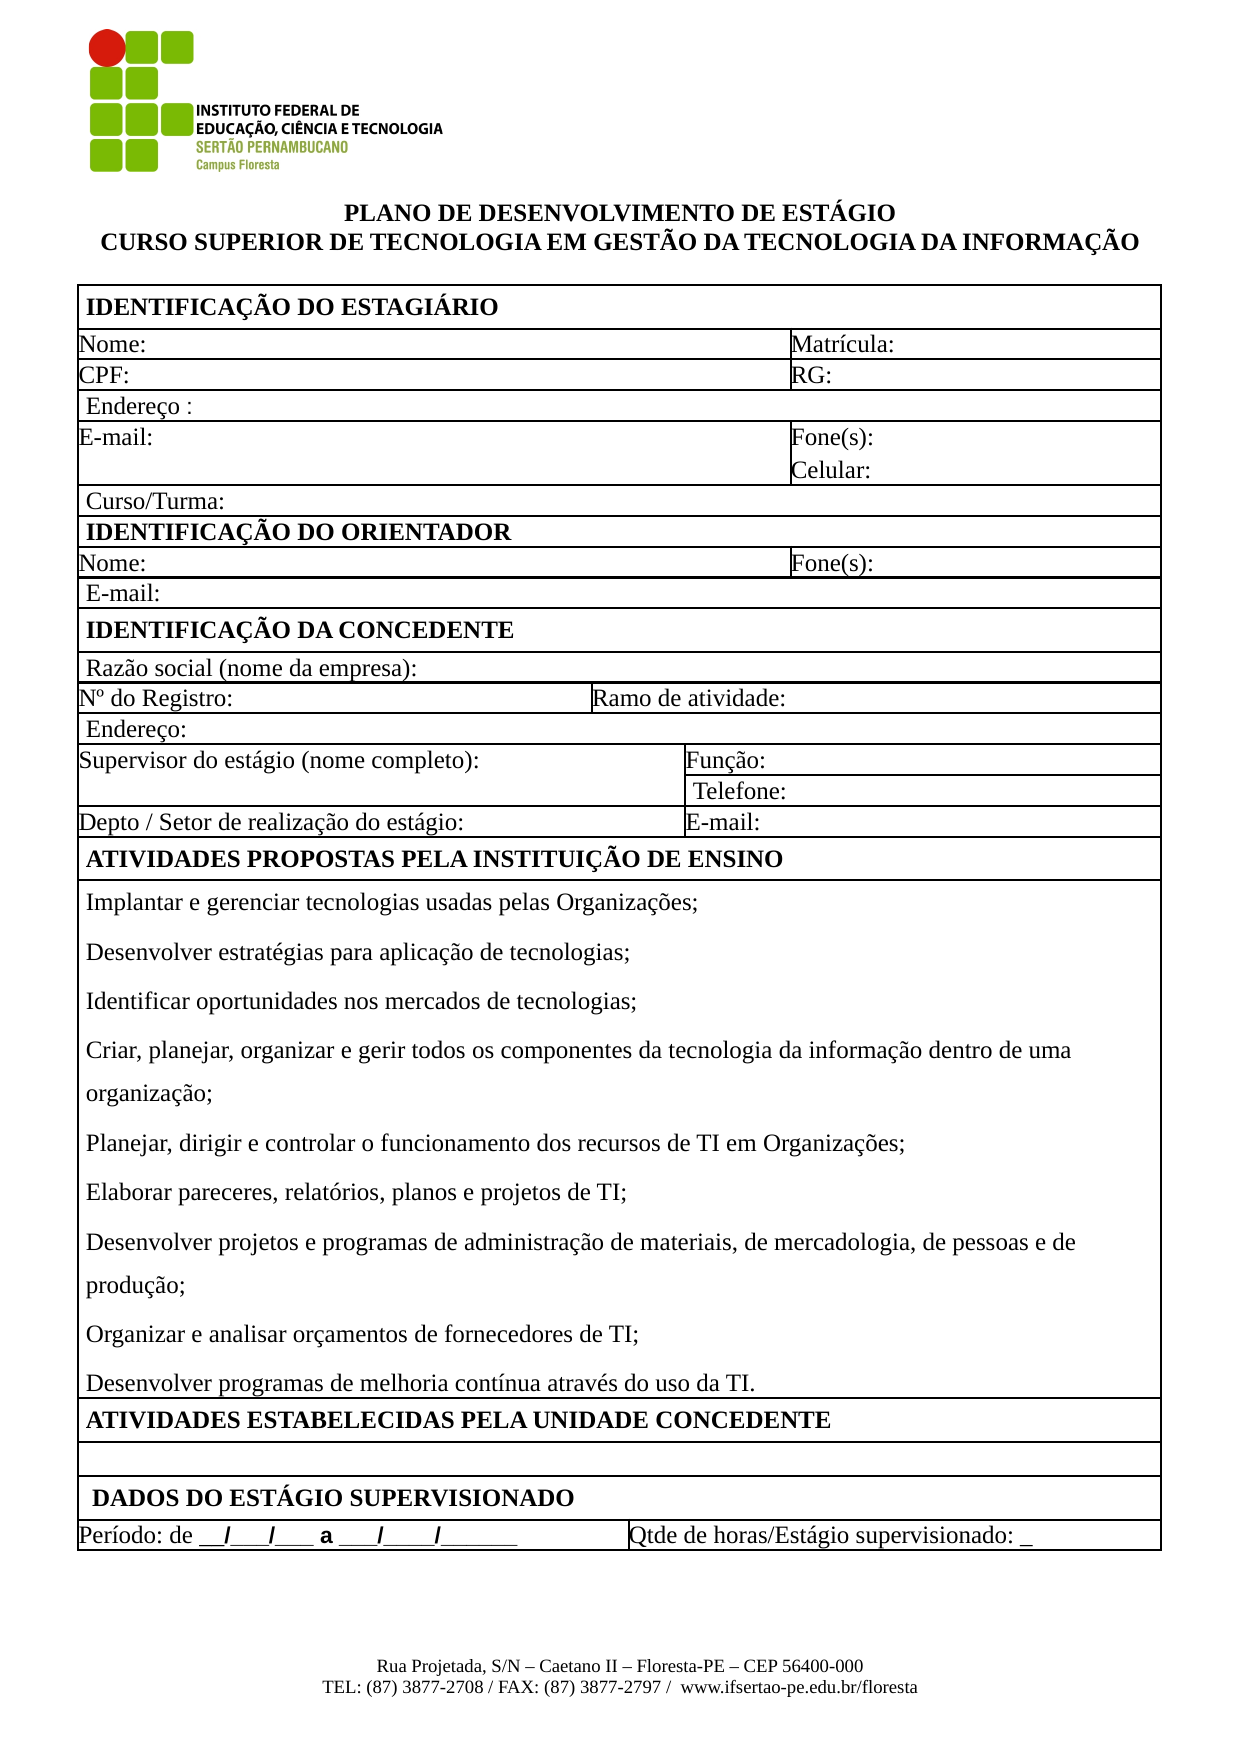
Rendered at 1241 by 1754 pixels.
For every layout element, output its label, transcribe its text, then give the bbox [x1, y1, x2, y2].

subtitle CURSO SUPERIOR DE TECNOLOGIA EM GESTÃO DA TECNOLOGIA DA INFORMAÇÃO [89, 227, 1152, 255]
table_cell Função: [686, 745, 1160, 774]
table_cell Implantar e gerenciar tecnologias usadas pelas Organizações; Desenvolver estratégias para aplicação de tecnologias; Identificar oportunidades nos mercados de tecnologias; Criar, planejar, organizar e gerir todos os componentes da tecnologia da informação dentro de uma organização; Planejar, dirigir e controlar o funcionamento dos recursos de TI em Organizações; Elaborar pareceres, relatórios, planos e projetos de TI; Desenvolver projetos e programas de administração de materiais, de mercadologia, de pessoas e de produção; Organizar e analisar orçamentos de fornecedores de TI; Desenvolver programas de melhoria contínua através do uso da TI. [79, 881, 1160, 1397]
subtitle PLANO DE DESENVOLVIMENTO DE ESTÁGIO [89, 198, 1152, 227]
table_cell E-mail: [79, 579, 1160, 607]
table_cell E-mail: [79, 422, 790, 484]
table_cell Telefone: [686, 776, 1160, 805]
table_cell Ramo de atividade: [593, 684, 1160, 712]
table_cell [79, 1443, 1160, 1475]
table_cell Razão social (nome da empresa): [79, 653, 1160, 681]
table_cell Curso/Turma: [79, 486, 1160, 515]
table_cell Endereço: [79, 714, 1160, 743]
table_cell Endereço : [79, 391, 1160, 420]
table_cell E-mail: [686, 807, 1160, 836]
table_cell Matrícula: [792, 330, 1160, 358]
table_header IDENTIFICAÇÃO DO ESTAGIÁRIO [79, 286, 1160, 327]
table_cell Nº do Registro: [79, 684, 591, 712]
table_cell Nome: [79, 548, 790, 576]
table_cell IDENTIFICAÇÃO DA CONCEDENTE [79, 609, 1160, 651]
table_cell Supervisor do estágio (nome completo): [79, 745, 684, 805]
table_cell DADOS DO ESTÁGIO SUPERVISIONADO [79, 1477, 1160, 1518]
table_cell Qtde de horas/Estágio supervisionado: _ [630, 1521, 1160, 1549]
table_cell IDENTIFICAÇÃO DO ORIENTADOR [79, 517, 1160, 546]
table_cell ATIVIDADES ESTABELECIDAS PELA UNIDADE CONCEDENTE [79, 1399, 1160, 1441]
table_cell Depto / Setor de realização do estágio: [79, 807, 684, 836]
table_cell Fone(s): [792, 548, 1160, 576]
table_cell CPF: [79, 360, 790, 389]
table_cell RG: [792, 360, 1160, 389]
table_cell Nome: [79, 330, 790, 358]
table_cell ATIVIDADES PROPOSTAS PELA INSTITUIÇÃO DE ENSINO [79, 838, 1160, 879]
table_cell Fone(s): Celular: [792, 422, 1160, 484]
picture [88, 29, 443, 172]
table_cell Período: de __/___/___ a ___/____/______ [79, 1521, 628, 1549]
